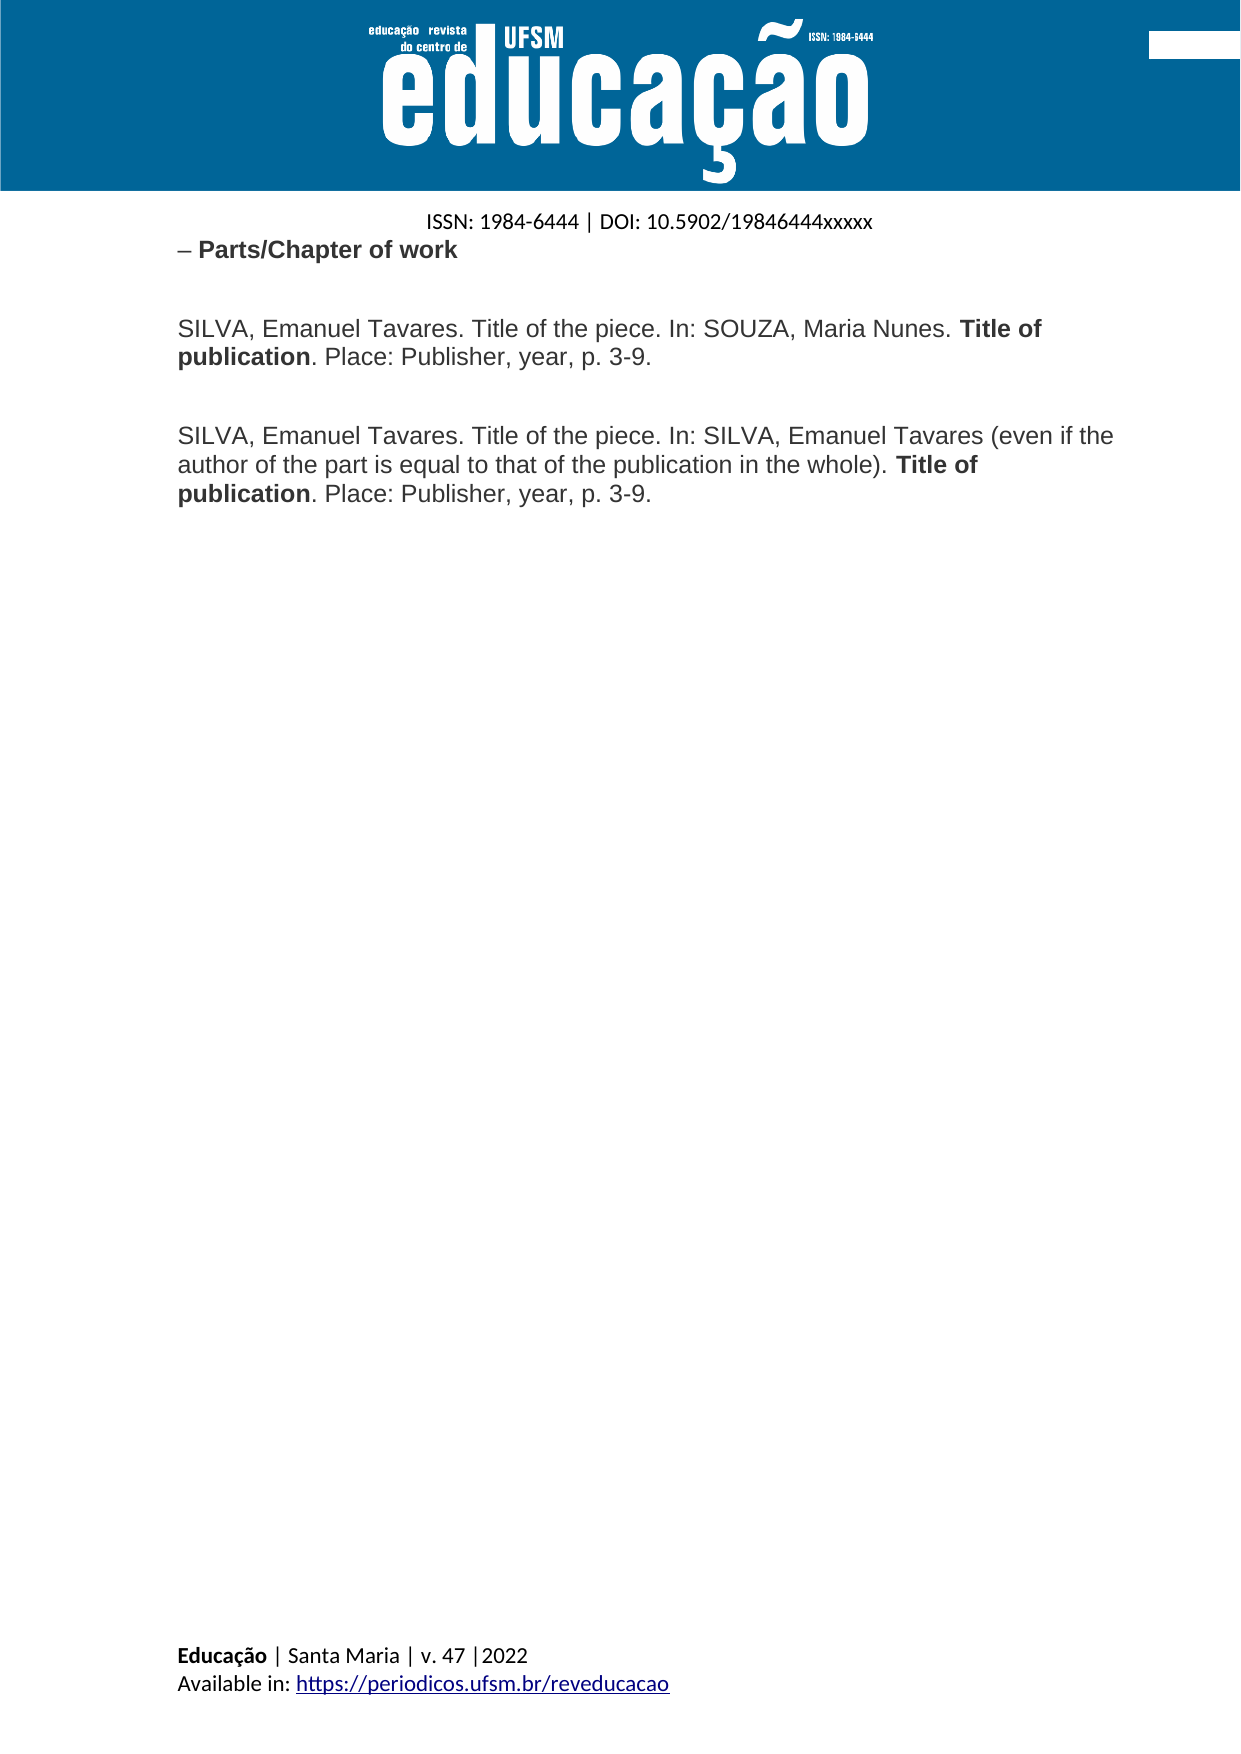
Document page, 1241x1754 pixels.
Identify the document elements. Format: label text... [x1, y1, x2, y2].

text SILVA, Emanuel Tavares. Title of the piece. In: SOUZA, Maria Nunes. Title of publication. Place: Publisher, year, p. 3-9. [177, 313, 1122, 371]
text – Parts/Chapter of work [177, 235, 1122, 263]
text SILVA, Emanuel Tavares. Title of the piece. In: SILVA, Emanuel Tavares (even if the author of the part is equal to that of the publication in the whole). Title of publication. Place: Publisher, year, p. 3-9. [177, 421, 1122, 507]
